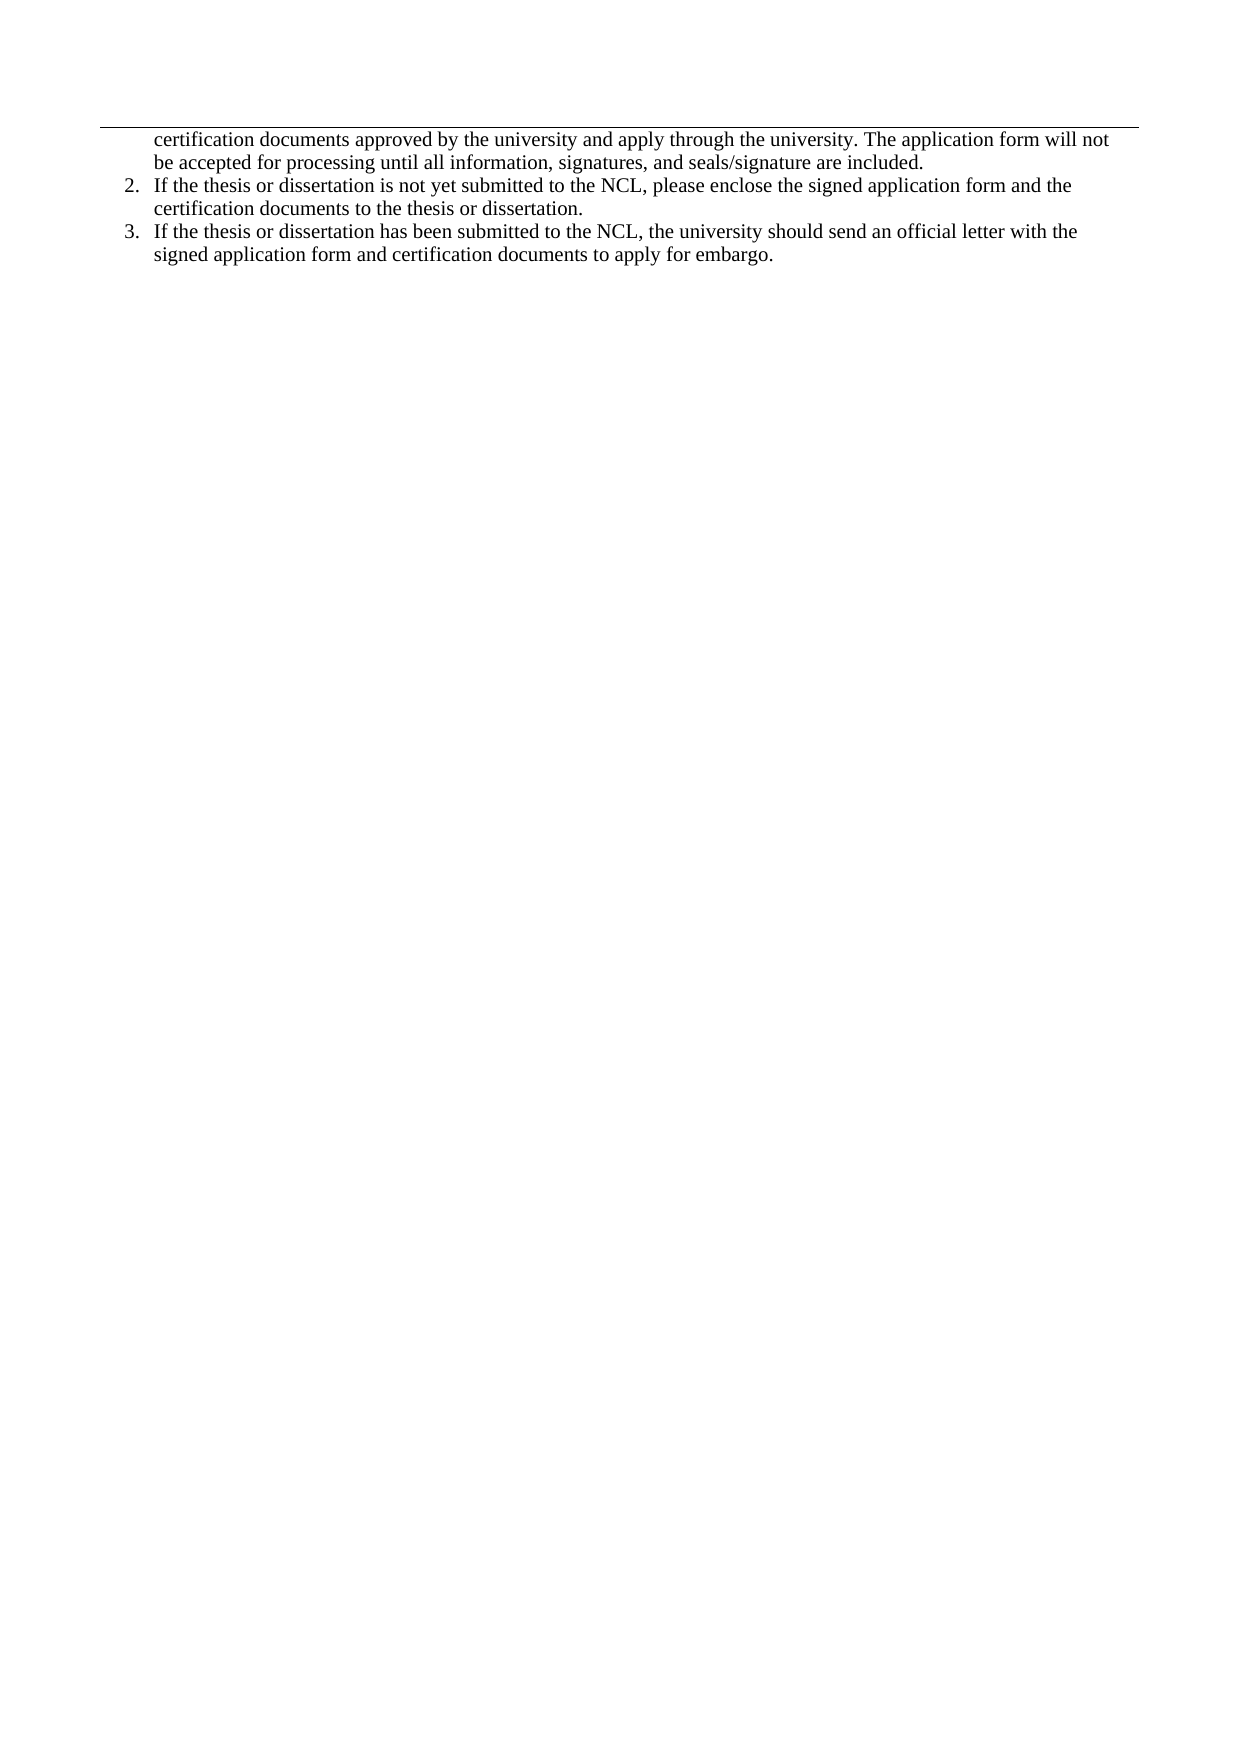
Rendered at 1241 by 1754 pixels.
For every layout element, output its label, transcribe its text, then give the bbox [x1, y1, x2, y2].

table_cell certification documents approved by the university and apply through the university. The application form will not be accepted for processing until all information, signatures, and seals/signature are included. If the thesis or dissertation is not yet submitted to the NCL, please enclose the signed application form and the certification documents to the thesis or dissertation. If the thesis or dissertation has been submitted to the NCL, the university should send an official letter with the signed application form and certification documents to apply for embargo. [100, 128, 1139, 266]
